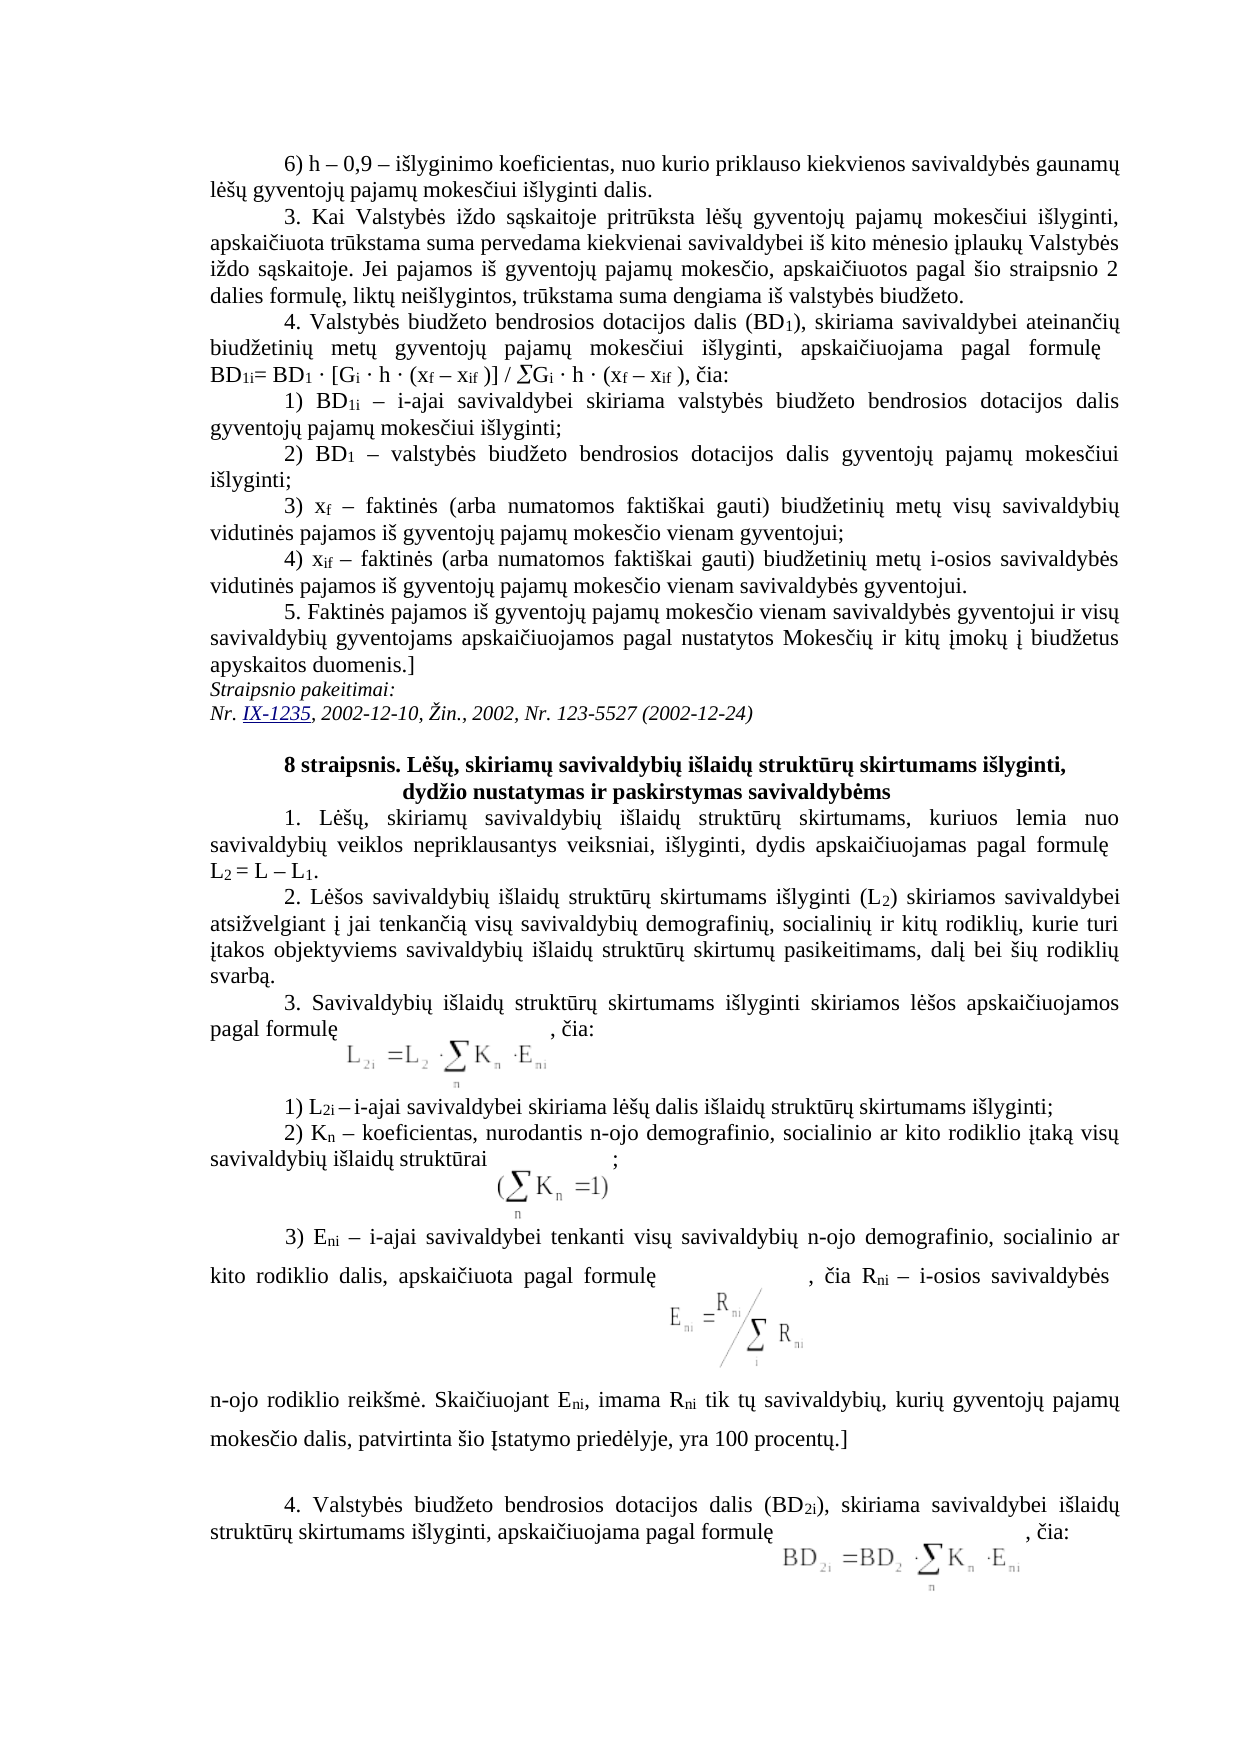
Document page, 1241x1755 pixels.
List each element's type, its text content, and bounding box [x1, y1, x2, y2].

text 2. Lėšos savivaldybių išlaidų struktūrų skirtumams išlyginti (L2) skiriamos savivaldybei atsižvelgiant į jai tenkančią visų savivaldybių demografinių, socialinių ir kitų rodiklių, kurie turi įtakos objektyviems savivaldybių išlaidų struktūrų skirtumų pasikeitimams, dalį bei šių rodiklių svarbą. [210, 883, 1120, 989]
text 4. Valstybės biudžeto bendrosios dotacijos dalis (BD1), skiriama savivaldybei ateinančių biudžetinių metų gyventojų pajamų mokesčiui išlyginti, apskaičiuojama pagal formulę BD1i= BD1 · [Gi · h · (xf – xif )] / Gi · h · (xf – xif ), čia: [210, 308, 1120, 387]
text 1) BD1i – i-ajai savivaldybei skiriama valstybės biudžeto bendrosios dotacijos dalis gyventojų pajamų mokesčiui išlyginti; [210, 387, 1120, 440]
text 5. Faktinės pajamos iš gyventojų pajamų mokesčio vienam savivaldybės gyventojui ir visų savivaldybių gyventojams apskaičiuojamos pagal nustatytos Mokesčių ir kitų įmokų į biudžetus apyskaitos duomenis.] [210, 598, 1120, 677]
text 6) h – 0,9 – išlyginimo koeficientas, nuo kurio priklauso kiekvienos savivaldybės gaunamų lėšų gyventojų pajamų mokesčiui išlyginti dalis. [210, 150, 1120, 203]
text 3) Eni – i-ajai savivaldybei tenkanti visų savivaldybių n-ojo demografinio, socialinio ar kito rodiklio dalis, apskaičiuota pagal formulę , čia Rni – i-osios savivaldybės n-ojo rodiklio reikšmė. Skaičiuojant Eni, imama Rni tik tų savivaldybių, kurių gyventojų pajamų mokesčio dalis, patvirtinta šio Įstatymo priedėlyje, yra 100 procentų.] [210, 1223, 1120, 1452]
text 3. Kai Valstybės iždo sąskaitoje pritrūksta lėšų gyventojų pajamų mokesčiui išlyginti, apskaičiuota trūkstama suma pervedama kiekvienai savivaldybei iš kito mėnesio įplaukų Valstybės iždo sąskaitoje. Jei pajamos iš gyventojų pajamų mokesčio, apskaičiuotos pagal šio straipsnio 2 dalies formulę, liktų neišlygintos, trūkstama suma dengiama iš valstybės biudžeto. [210, 203, 1120, 308]
text 8 straipsnis. Lėšų, skiriamų savivaldybių išlaidų struktūrų skirtumams išlyginti, [210, 752, 1120, 778]
text Nr. IX-1235, 2002-12-10, Žin., 2002, Nr. 123-5527 (2002-12-24) [210, 701, 1120, 725]
text Straipsnio pakeitimai: [210, 677, 1120, 701]
text 1. Lėšų, skiriamų savivaldybių išlaidų struktūrų skirtumams, kuriuos lemia nuo savivaldybių veiklos nepriklausantys veiksniai, išlyginti, dydis apskaičiuojamas pagal formulę L2 = L – L1. [210, 804, 1120, 883]
text 3) xf – faktinės (arba numatomos faktiškai gauti) biudžetinių metų visų savivaldybių vidutinės pajamos iš gyventojų pajamų mokesčio vienam gyventojui; [210, 493, 1120, 545]
text 4. Valstybės biudžeto bendrosios dotacijos dalis (BD2i), skiriama savivaldybei išlaidų struktūrų skirtumams išlyginti, apskaičiuojama pagal formulę , čia: [210, 1491, 1120, 1595]
text dydžio nustatymas ir paskirstymas savivaldybėms [210, 778, 1120, 804]
text 2) Kn – koeficientas, nurodantis n-ojo demografinio, socialinio ar kito rodiklio įtaką visų savivaldybių išlaidų struktūrai ; [210, 1119, 1120, 1223]
text 1) L2i – i-ajai savivaldybei skiriama lėšų dalis išlaidų struktūrų skirtumams išlyginti; [210, 1093, 1120, 1119]
text 2) BD1 – valstybės biudžeto bendrosios dotacijos dalis gyventojų pajamų mokesčiui išlyginti; [210, 440, 1120, 493]
text 3. Savivaldybių išlaidų struktūrų skirtumams išlyginti skiriamos lėšos apskaičiuojamos pagal formulę , čia: [210, 989, 1120, 1093]
text 4) xif – faktinės (arba numatomos faktiškai gauti) biudžetinių metų i-osios savivaldybės vidutinės pajamos iš gyventojų pajamų mokesčio vienam savivaldybės gyventojui. [210, 545, 1120, 598]
